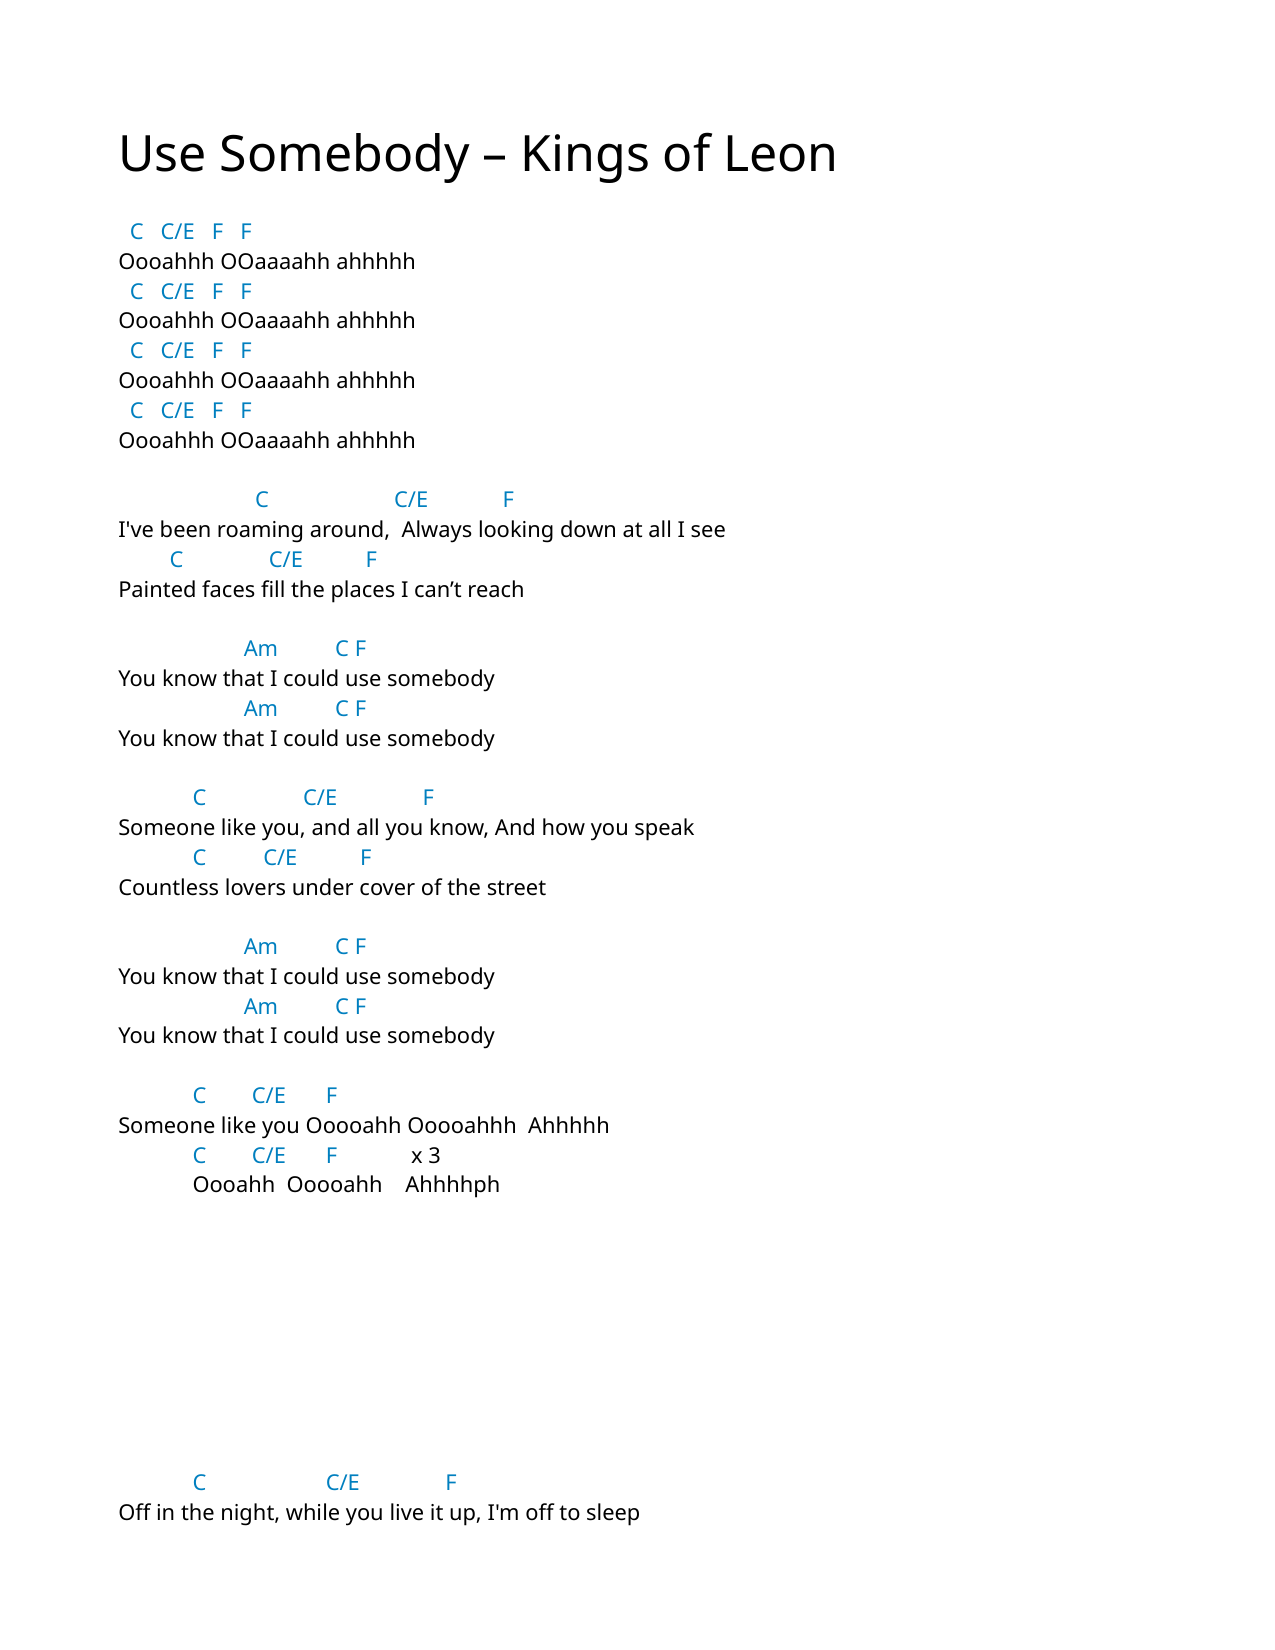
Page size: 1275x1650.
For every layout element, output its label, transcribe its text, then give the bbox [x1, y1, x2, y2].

text Oooahhh OOaaaahh ahhhhh [118, 246, 1157, 276]
text Am C F [118, 991, 1157, 1020]
text Use Somebody – Kings of Leon [118, 118, 1157, 186]
text Countless lovers under cover of the street [118, 871, 1157, 901]
text I've been roaming around, Always looking down at all I see [118, 514, 1157, 544]
text C C/E F x 3 [118, 1139, 1157, 1169]
text Oooahhh OOaaaahh ahhhhh [118, 305, 1157, 335]
text Painted faces fill the places I can’t reach [118, 573, 1157, 603]
text You know that I could use somebody [118, 663, 1157, 693]
text C C/E F [118, 1080, 1157, 1110]
text C C/E F F [118, 395, 1157, 424]
text Oooahh Ooooahh Ahhhhph [118, 1169, 1157, 1199]
text Someone like you Ooooahh Ooooahhh Ahhhhh [118, 1110, 1157, 1139]
text Oooahhh OOaaaahh ahhhhh [118, 365, 1157, 395]
text Off in the night, while you live it up, I'm off to sleep [118, 1497, 1157, 1527]
text C C/E F [118, 544, 1157, 573]
text Am C F [118, 633, 1157, 663]
text You know that I could use somebody [118, 722, 1157, 752]
text You know that I could use somebody [118, 961, 1157, 991]
text Am C F [118, 931, 1157, 961]
text C C/E F F [118, 276, 1157, 305]
text You know that I could use somebody [118, 1020, 1157, 1050]
text C C/E F [118, 782, 1157, 812]
text Someone like you, and all you know, And how you speak [118, 812, 1157, 842]
text C C/E F [118, 842, 1157, 871]
text Oooahhh OOaaaahh ahhhhh [118, 424, 1157, 454]
text C C/E F [118, 484, 1157, 514]
text C C/E F F [118, 335, 1157, 365]
text C C/E F F [118, 216, 1157, 246]
text C C/E F [118, 1467, 1157, 1497]
text Am C F [118, 693, 1157, 722]
